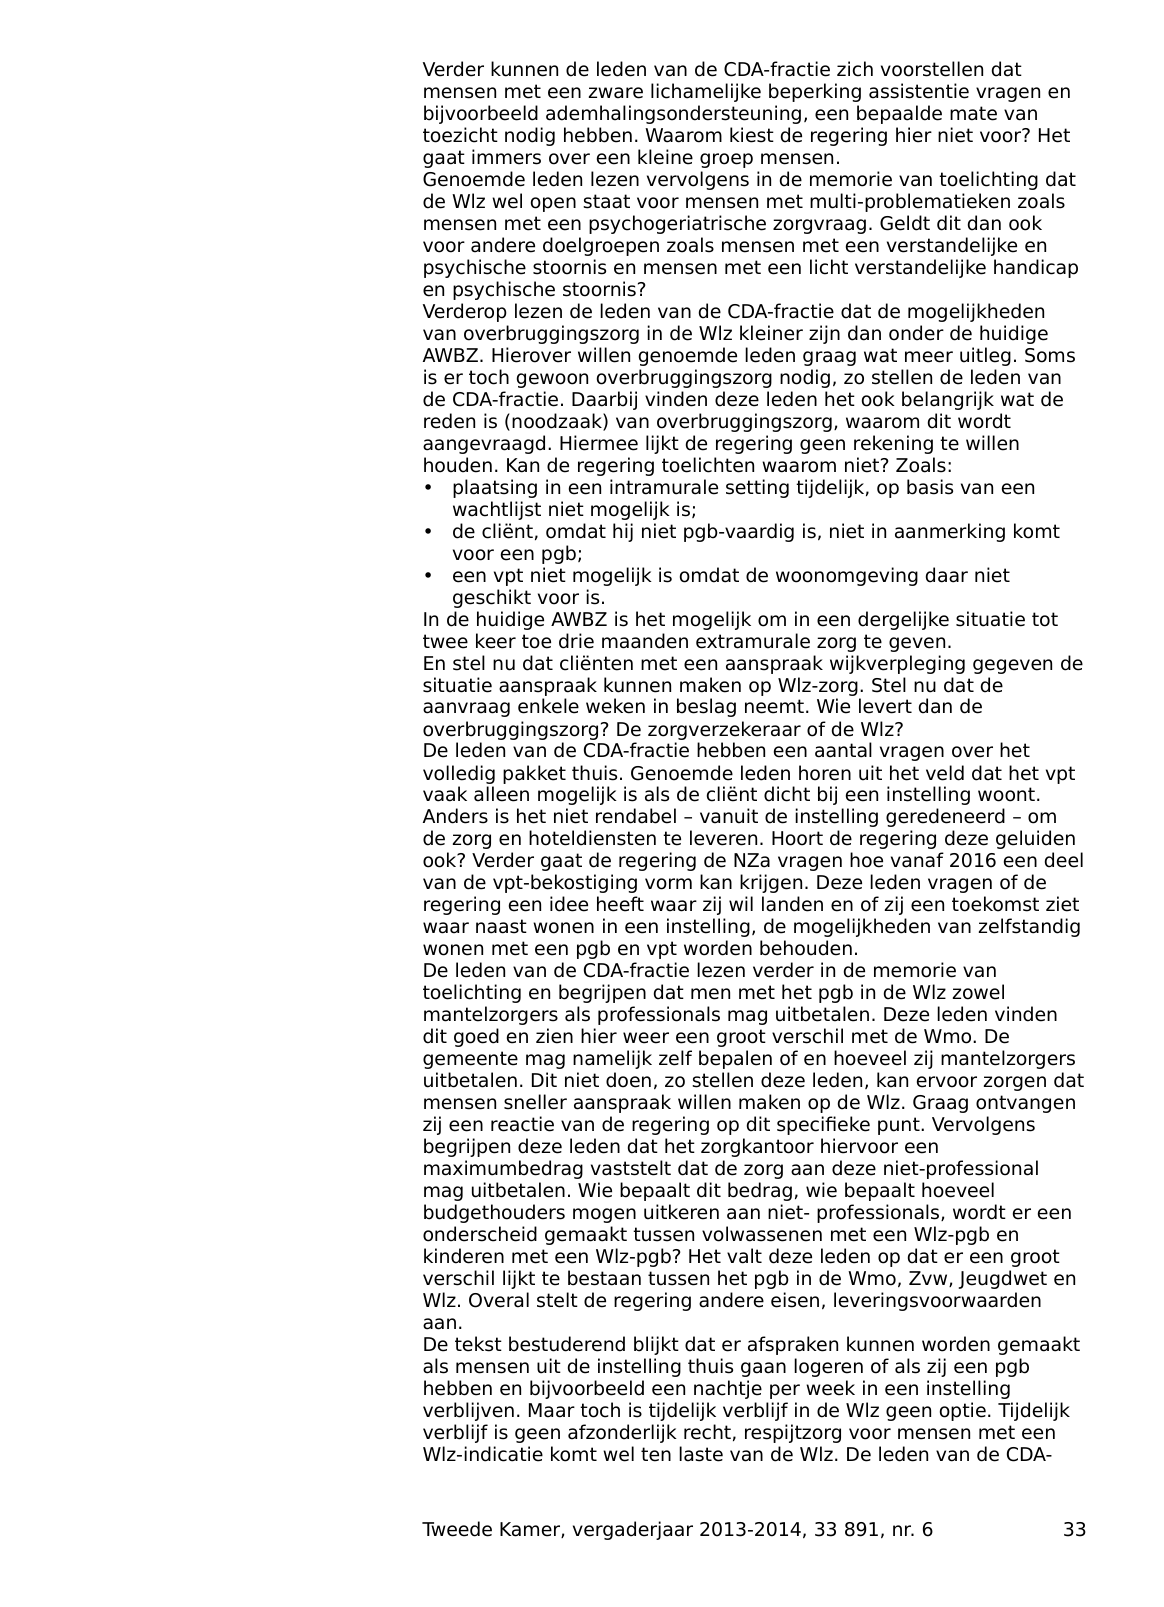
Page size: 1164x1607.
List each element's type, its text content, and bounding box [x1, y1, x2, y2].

text • de cliënt, omdat hij niet pgb-vaardig is, niet in aanmerking komt voor een pgb; [422, 521, 1087, 564]
text • plaatsing in een intramurale setting tijdelijk, op basis van een wachtlijst niet mogelijk is; [422, 477, 1087, 521]
text • een vpt niet mogelijk is omdat de woonomgeving daar niet geschikt voor is. [422, 564, 1087, 608]
text Verder kunnen de leden van de CDA-fractie zich voorstellen dat mensen met een zware lichamelijke beperking assistentie vragen en bijvoorbeeld ademhalingsondersteuning, een bepaalde mate van toezicht nodig hebben. Waarom kiest de regering hier niet voor? Het gaat immers over een kleine groep mensen. [422, 59, 1087, 169]
text Genoemde leden lezen vervolgens in de memorie van toelichting dat de Wlz wel open staat voor mensen met multi-problematieken zoals mensen met een psychogeriatrische zorgvraag. Geldt dit dan ook voor andere doelgroepen zoals mensen met een verstandelijke en psychische stoornis en mensen met een licht verstandelijke handicap en psychische stoornis? [422, 169, 1087, 301]
text In de huidige AWBZ is het mogelijk om in een dergelijke situatie tot twee keer toe drie maanden extramurale zorg te geven. [422, 608, 1087, 652]
text De leden van de CDA-fractie hebben een aantal vragen over het volledig pakket thuis. Genoemde leden horen uit het veld dat het vpt vaak alleen mogelijk is als de cliënt dicht bij een instelling woont. Anders is het niet rendabel – vanuit de instelling geredeneerd – om de zorg en hoteldiensten te leveren. Hoort de regering deze geluiden ook? Verder gaat de regering de NZa vragen hoe vanaf 2016 een deel van de vpt-bekostiging vorm kan krijgen. Deze leden vragen of de regering een idee heeft waar zij wil landen en of zij een toekomst ziet waar naast wonen in een instelling, de mogelijkheden van zelfstandig wonen met een pgb en vpt worden behouden. [422, 740, 1087, 960]
text De tekst bestuderend blijkt dat er afspraken kunnen worden gemaakt als mensen uit de instelling thuis gaan logeren of als zij een pgb hebben en bijvoorbeeld een nachtje per week in een instelling verblijven. Maar toch is tijdelijk verblijf in de Wlz geen optie. Tijdelijk verblijf is geen afzonderlijk recht, respijtzorg voor mensen met een Wlz-indicatie komt wel ten laste van de Wlz. De leden van de CDA- [422, 1334, 1087, 1466]
text Verderop lezen de leden van de CDA-fractie dat de mogelijkheden van overbruggingszorg in de Wlz kleiner zijn dan onder de huidige AWBZ. Hierover willen genoemde leden graag wat meer uitleg. Soms is er toch gewoon overbruggingszorg nodig, zo stellen de leden van de CDA-fractie. Daarbij vinden deze leden het ook belangrijk wat de reden is (noodzaak) van overbruggingszorg, waarom dit wordt aangevraagd. Hiermee lijkt de regering geen rekening te willen houden. Kan de regering toelichten waarom niet? Zoals: [422, 301, 1087, 477]
text De leden van de CDA-fractie lezen verder in de memorie van toelichting en begrijpen dat men met het pgb in de Wlz zowel mantelzorgers als professionals mag uitbetalen. Deze leden vinden dit goed en zien hier weer een groot verschil met de Wmo. De gemeente mag namelijk zelf bepalen of en hoeveel zij mantelzorgers uitbetalen. Dit niet doen, zo stellen deze leden, kan ervoor zorgen dat mensen sneller aanspraak willen maken op de Wlz. Graag ontvangen zij een reactie van de regering op dit specifieke punt. Vervolgens begrijpen deze leden dat het zorgkantoor hiervoor een maximumbedrag vaststelt dat de zorg aan deze niet-professional mag uitbetalen. Wie bepaalt dit bedrag, wie bepaalt hoeveel budgethouders mogen uitkeren aan niet- professionals, wordt er een onderscheid gemaakt tussen volwassenen met een Wlz-pgb en kinderen met een Wlz-pgb? Het valt deze leden op dat er een groot verschil lijkt te bestaan tussen het pgb in de Wmo, Zvw, Jeugdwet en Wlz. Overal stelt de regering andere eisen, leveringsvoorwaarden aan. [422, 960, 1087, 1334]
text En stel nu dat cliënten met een aanspraak wijkverpleging gegeven de situatie aanspraak kunnen maken op Wlz-zorg. Stel nu dat de aanvraag enkele weken in beslag neemt. Wie levert dan de overbruggingszorg? De zorgverzekeraar of de Wlz? [422, 652, 1087, 740]
